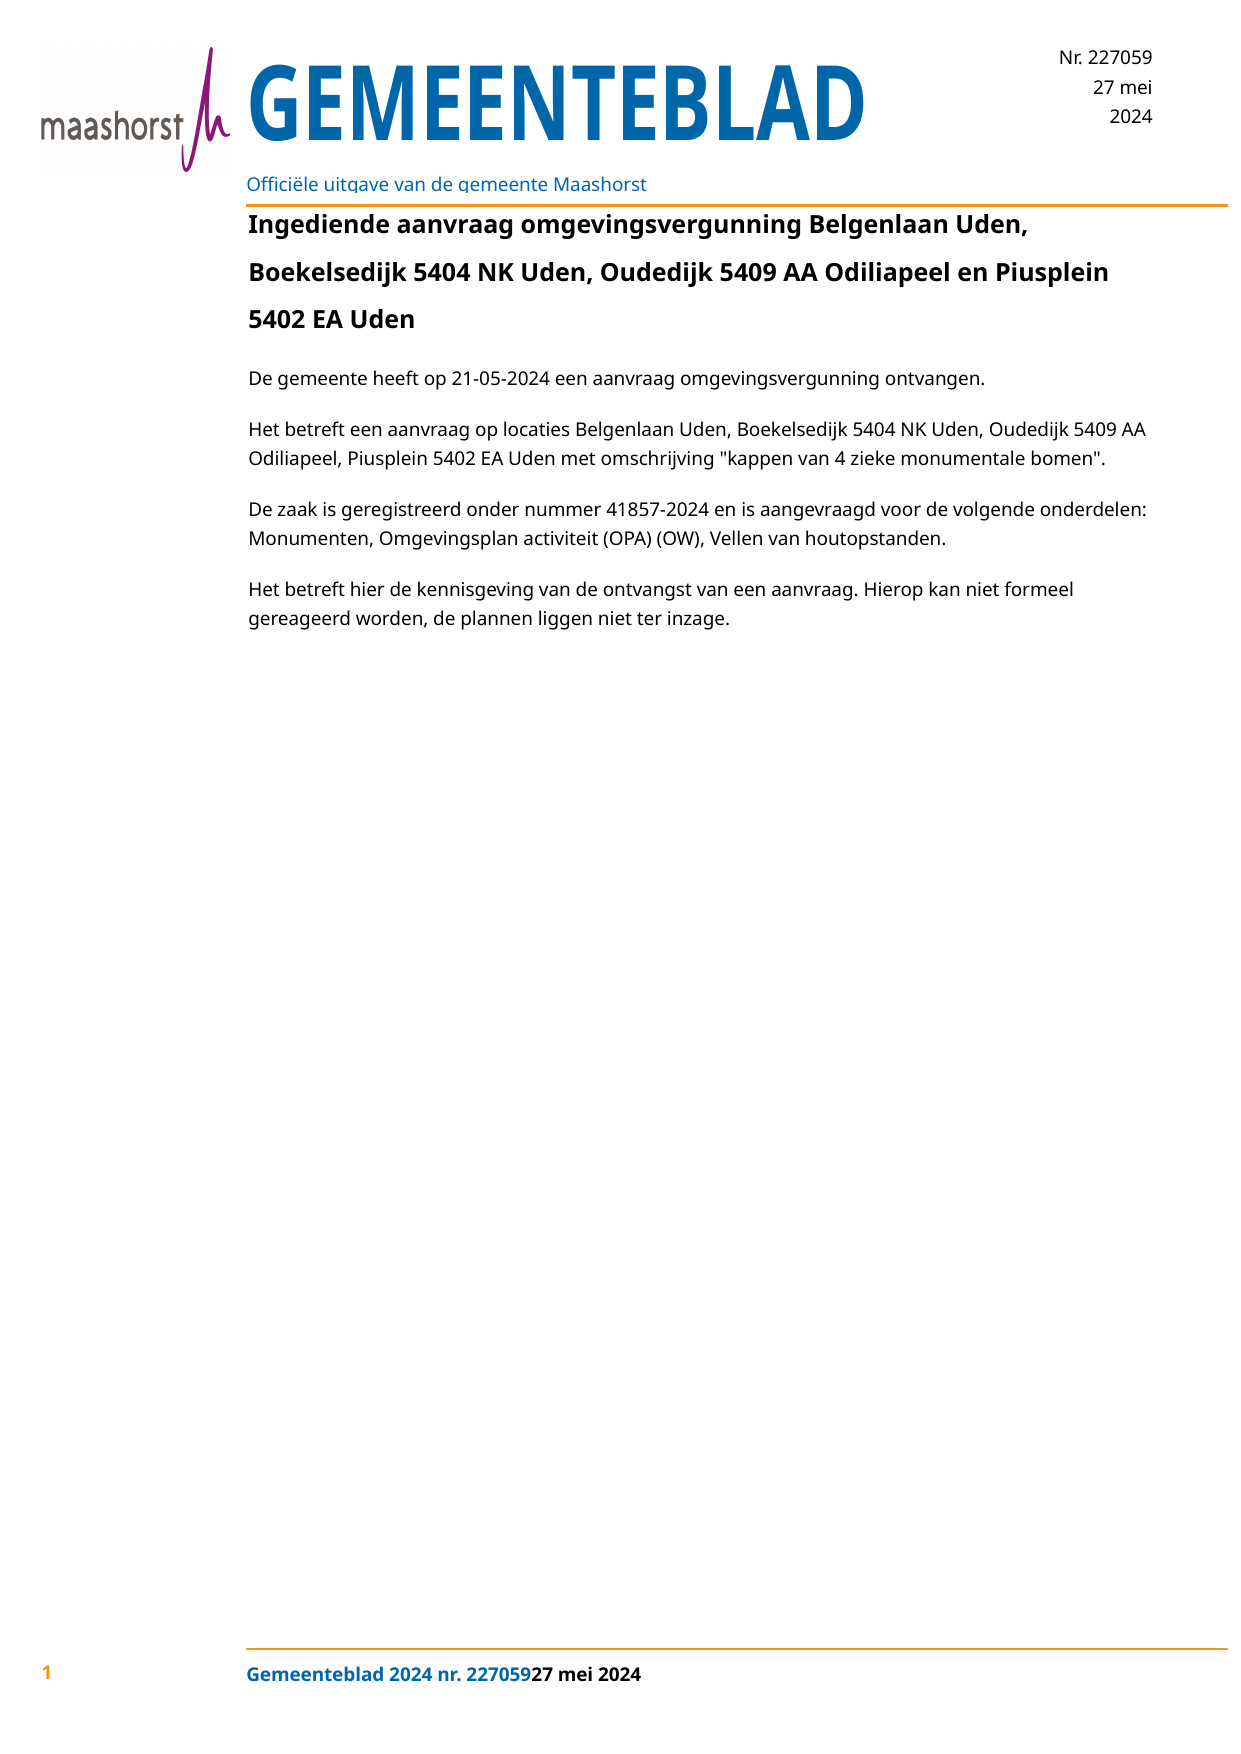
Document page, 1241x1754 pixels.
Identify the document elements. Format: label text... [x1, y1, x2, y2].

text Het betreft een aanvraag op locaties Belgenlaan Uden, Boekelsedijk 5404 NK Uden, Oudedijk 5409 AA Odiliapeel, Piusplein 5402 EA Uden met omschrijving "kappen van 4 zieke monumentale bomen". [248, 416, 1152, 471]
text Het betreft hier de kennisgeving van de ontvangst van een aanvraag. Hierop kan niet formeel gereageerd worden, de plannen liggen niet ter inzage. [248, 576, 1152, 631]
text De gemeente heeft op 21-05-2024 een aanvraag omgevingsvergunning ontvangen. [248, 366, 1152, 391]
text Ingediende aanvraag omgevingsvergunning Belgenlaan Uden, Boekelsedijk 5404 NK Uden, Oudedijk 5409 AA Odiliapeel en Piusplein 5402 EA Uden [248, 207, 1152, 336]
picture [41, 47, 231, 172]
text De zaak is geregistreerd onder nummer 41857-2024 en is aangevraagd voor de volgende onderdelen: Monumenten, Omgevingsplan activiteit (OPA) (OW), Vellen van houtopstanden. [248, 496, 1152, 551]
